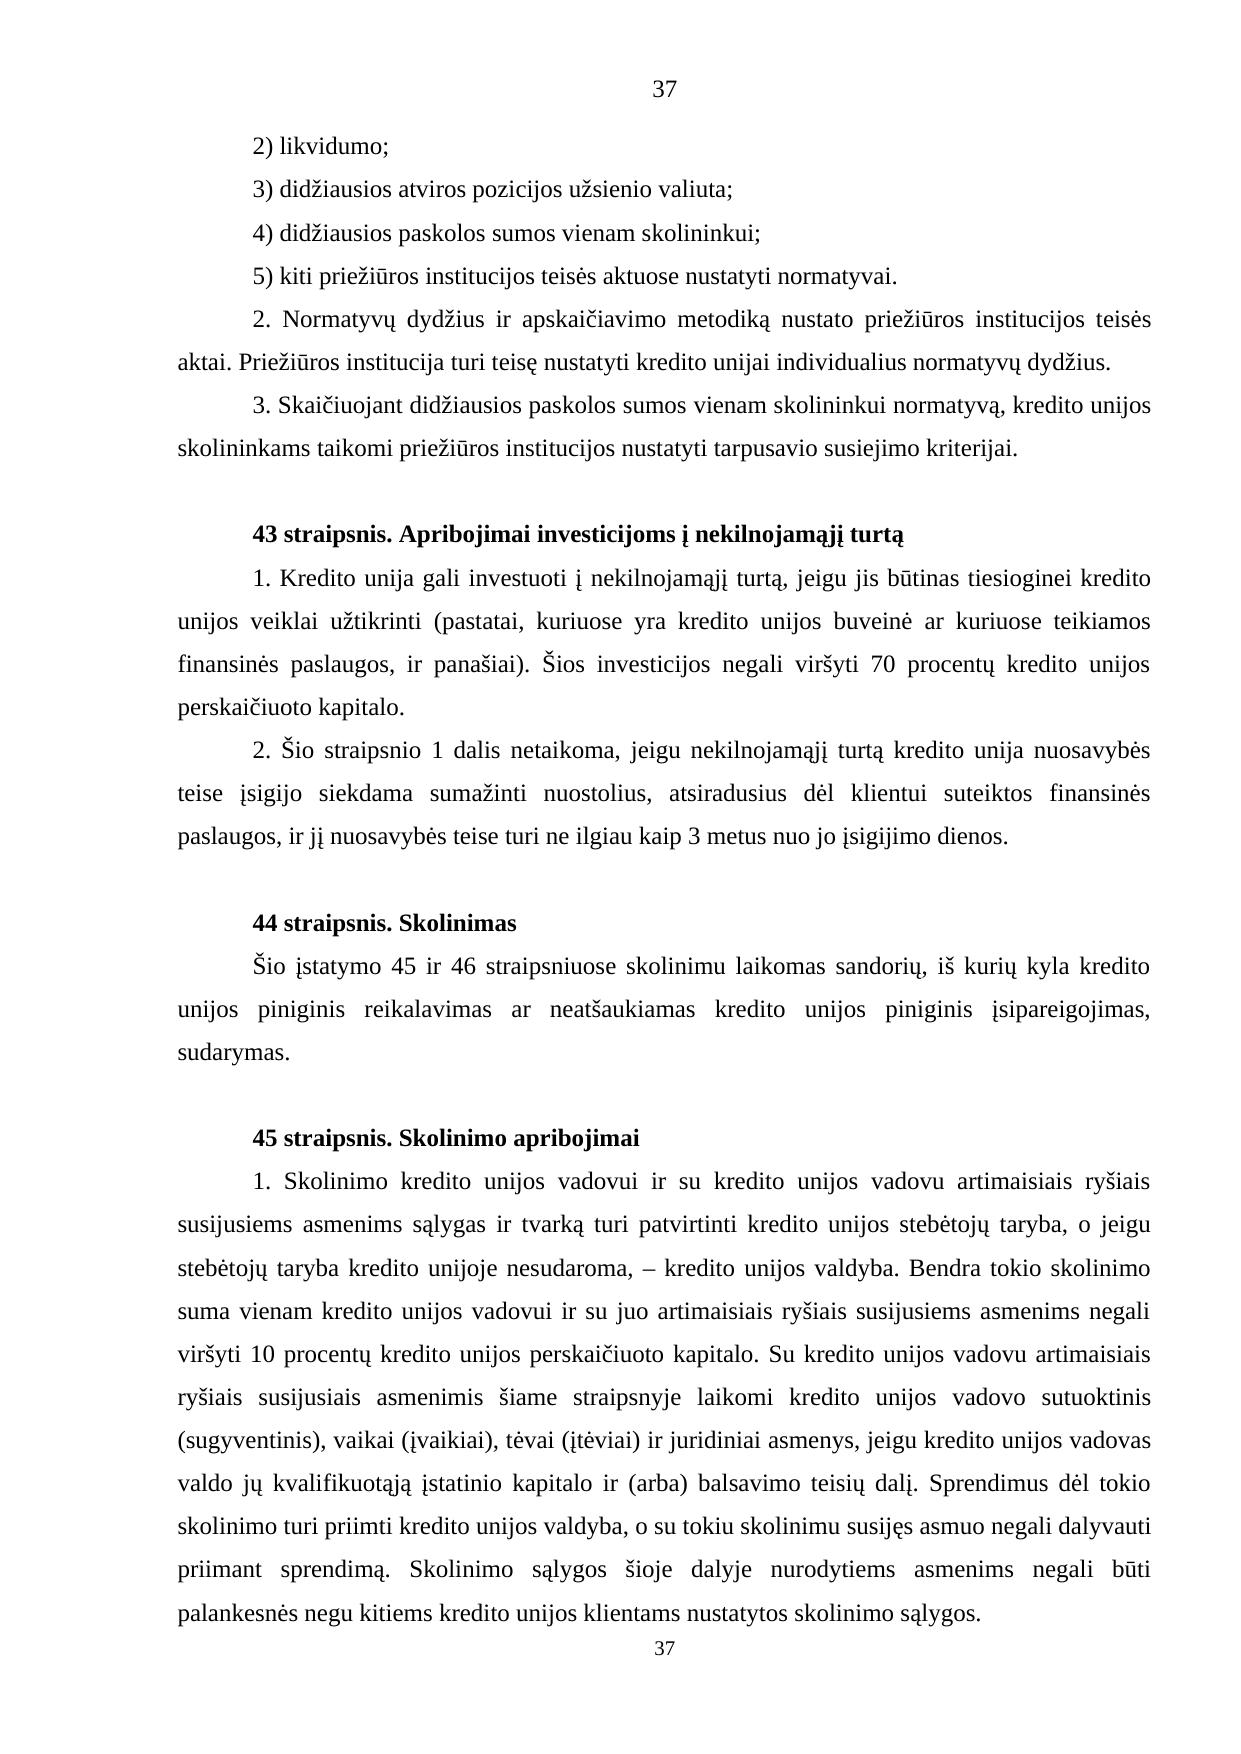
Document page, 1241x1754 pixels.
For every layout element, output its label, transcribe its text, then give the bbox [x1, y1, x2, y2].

text 3) didžiausios atviros pozicijos užsienio valiuta; [177, 174, 1152, 203]
text 5) kiti priežiūros institucijos teisės aktuose nustatyti normatyvai. [177, 261, 1152, 289]
text 3. Skaičiuojant didžiausios paskolos sumos vienam skolininkui normatyvą, kredito unijos skolininkams taikomi priežiūros institucijos nustatyti tarpusavio susiejimo kriterijai. [177, 390, 1152, 462]
text 2. Normatyvų dydžius ir apskaičiavimo metodiką nustato priežiūros institucijos teisės aktai. Priežiūros institucija turi teisę nustatyti kredito unijai individualius normatyvų dydžius. [177, 304, 1152, 376]
text Šio įstatymo 45 ir 46 straipsniuose skolinimu laikomas sandorių, iš kurių kyla kredito unijos piniginis reikalavimas ar neatšaukiamas kredito unijos piniginis įsipareigojimas, sudarymas. [177, 951, 1152, 1066]
text 44 straipsnis. Skolinimas [177, 908, 1152, 936]
text 2) likvidumo; [177, 131, 1152, 160]
text 43 straipsnis. Apribojimai investicijoms į nekilnojamąjį turtą [177, 519, 1152, 548]
text 1. Skolinimo kredito unijos vadovui ir su kredito unijos vadovu artimaisiais ryšiais susijusiems asmenims sąlygas ir tvarką turi patvirtinti kredito unijos stebėtojų taryba, o jeigu stebėtojų taryba kredito unijoje nesudaroma, – kredito unijos valdyba. Bendra tokio skolinimo suma vienam kredito unijos vadovui ir su juo artimaisiais ryšiais susijusiems asmenims negali viršyti 10 procentų kredito unijos perskaičiuoto kapitalo. Su kredito unijos vadovu artimaisiais ryšiais susijusiais asmenimis šiame straipsnyje laikomi kredito unijos vadovo sutuoktinis (sugyventinis), vaikai (įvaikiai), tėvai (įtėviai) ir juridiniai asmenys, jeigu kredito unijos vadovas valdo jų kvalifikuotąją įstatinio kapitalo ir (arba) balsavimo teisių dalį. Sprendimus dėl tokio skolinimo turi priimti kredito unijos valdyba, o su tokiu skolinimu susijęs asmuo negali dalyvauti priimant sprendimą. Skolinimo sąlygos šioje dalyje nurodytiems asmenims negali būti palankesnės negu kitiems kredito unijos klientams nustatytos skolinimo sąlygos. [177, 1166, 1152, 1626]
text 2. Šio straipsnio 1 dalis netaikoma, jeigu nekilnojamąjį turtą kredito unija nuosavybės teise įsigijo siekdama sumažinti nuostolius, atsiradusius dėl klientui suteiktos finansinės paslaugos, ir jį nuosavybės teise turi ne ilgiau kaip 3 metus nuo jo įsigijimo dienos. [177, 735, 1152, 850]
text 1. Kredito unija gali investuoti į nekilnojamąjį turtą, jeigu jis būtinas tiesioginei kredito unijos veiklai užtikrinti (pastatai, kuriuose yra kredito unijos buveinė ar kuriuose teikiamos finansinės paslaugos, ir panašiai). Šios investicijos negali viršyti 70 procentų kredito unijos perskaičiuoto kapitalo. [177, 563, 1152, 721]
text 45 straipsnis. Skolinimo apribojimai [177, 1123, 1152, 1152]
text 4) didžiausios paskolos sumos vienam skolininkui; [177, 218, 1152, 246]
